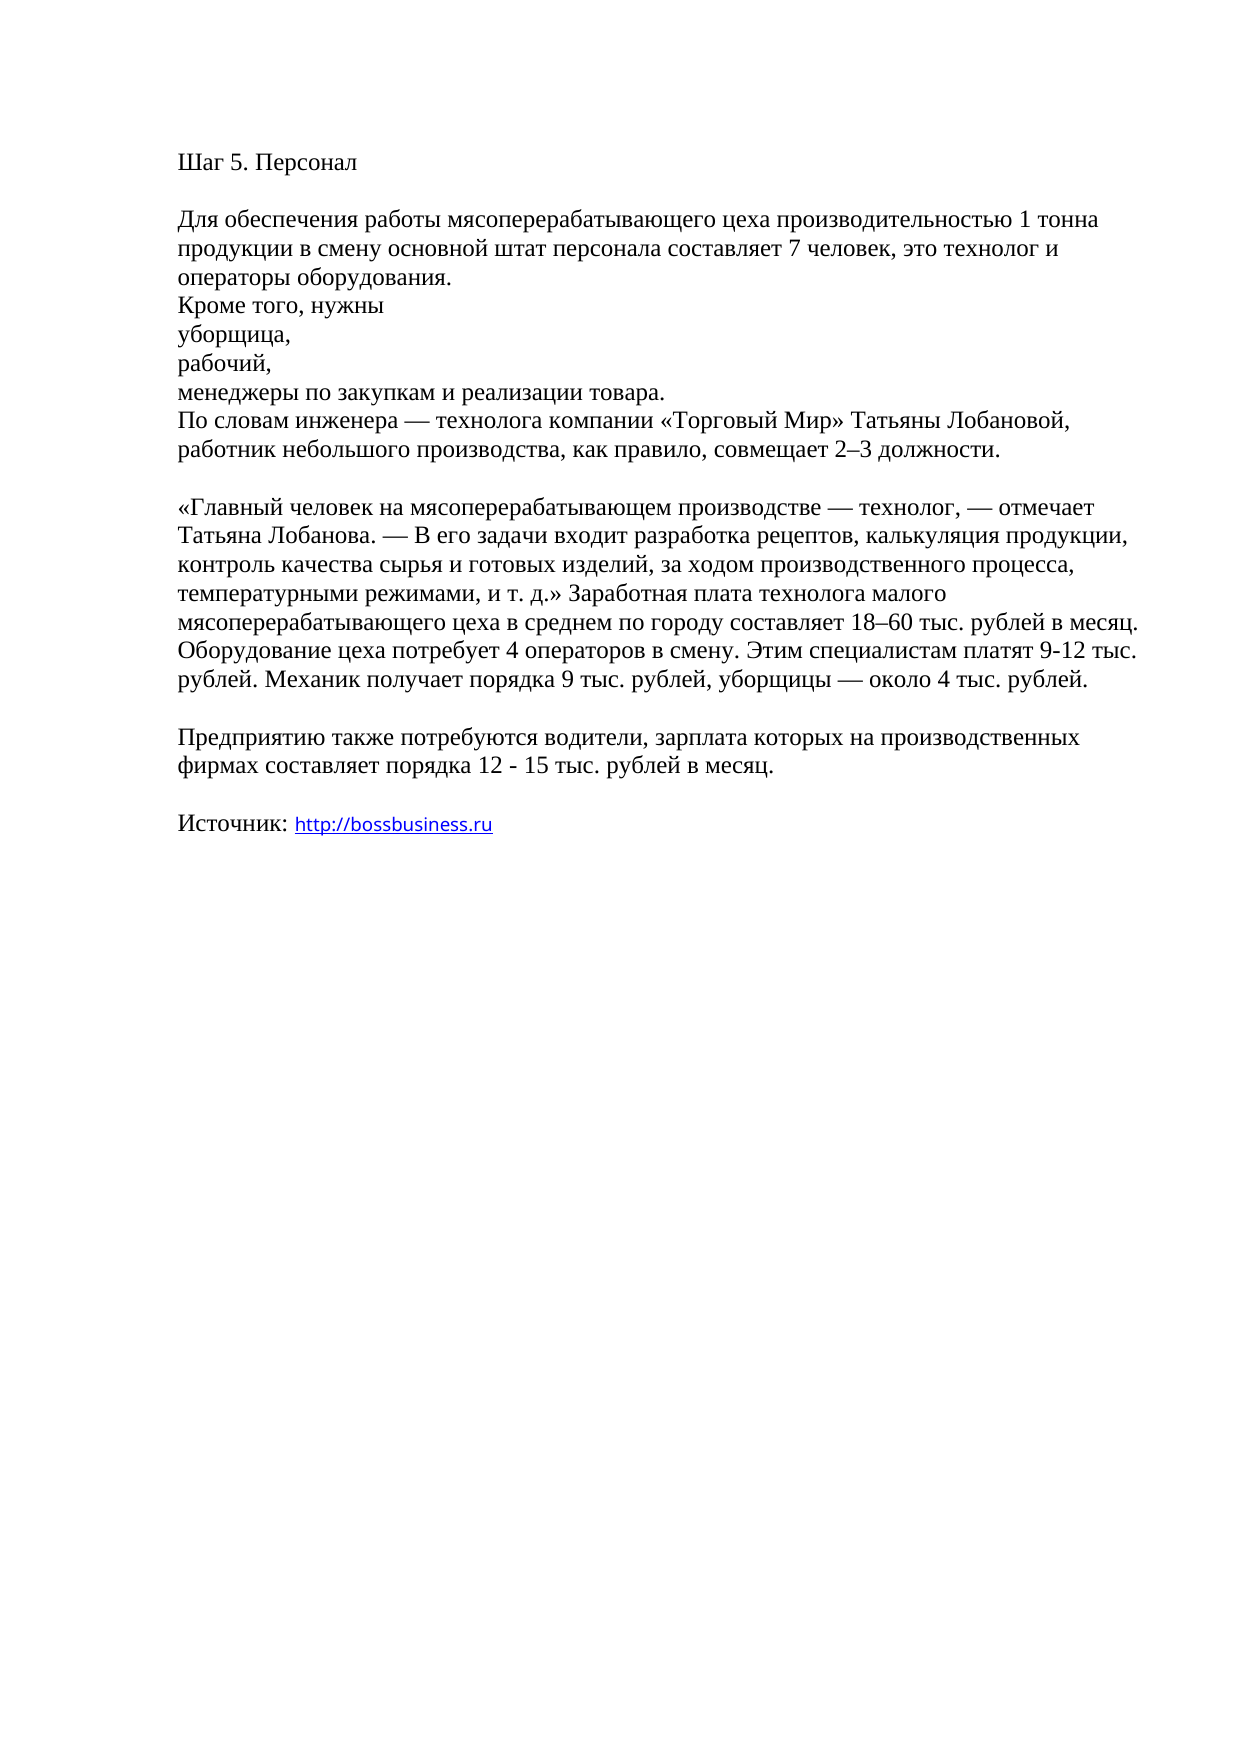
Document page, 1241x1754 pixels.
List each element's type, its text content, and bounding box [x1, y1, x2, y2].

text По словам инженера — технолога компании «Торговый Мир» Татьяны Лобановой, работник небольшого производства, как правило, совмещает 2–3 должности. [177, 406, 1152, 463]
text Источник: http://bossbusiness.ru [177, 808, 1152, 837]
text «Главный человек на мясоперерабатывающем производстве — технолог, — отмечает Татьяна Лобанова. — В его задачи входит разработка рецептов, калькуляция продукции, контроль качества сырья и готовых изделий, за ходом производственного процесса, температурными режимами, и т. д.» Заработная плата технолога малого мясоперерабатывающего цеха в среднем по городу составляет 18–60 тыс. рублей в месяц. Оборудование цеха потребует 4 операторов в смену. Этим специалистам платят 9-12 тыс. рублей. Механик получает порядка 9 тыс. рублей, уборщицы — около 4 тыс. рублей. [177, 492, 1152, 693]
text рабочий, [177, 348, 1152, 377]
text уборщица, [177, 319, 1152, 348]
text Для обеспечения работы мясоперерабатывающего цеха производительностью 1 тонна продукции в смену основной штат персонала составляет 7 человек, это технолог и операторы оборудования. [177, 204, 1152, 291]
text Кроме того, нужны [177, 291, 1152, 319]
text менеджеры по закупкам и реализации товара. [177, 377, 1152, 406]
text Шаг 5. Персонал [177, 147, 1152, 176]
text Предприятию также потребуются водители, зарплата которых на производственных фирмах составляет порядка 12 - 15 тыс. рублей в месяц. [177, 722, 1152, 779]
